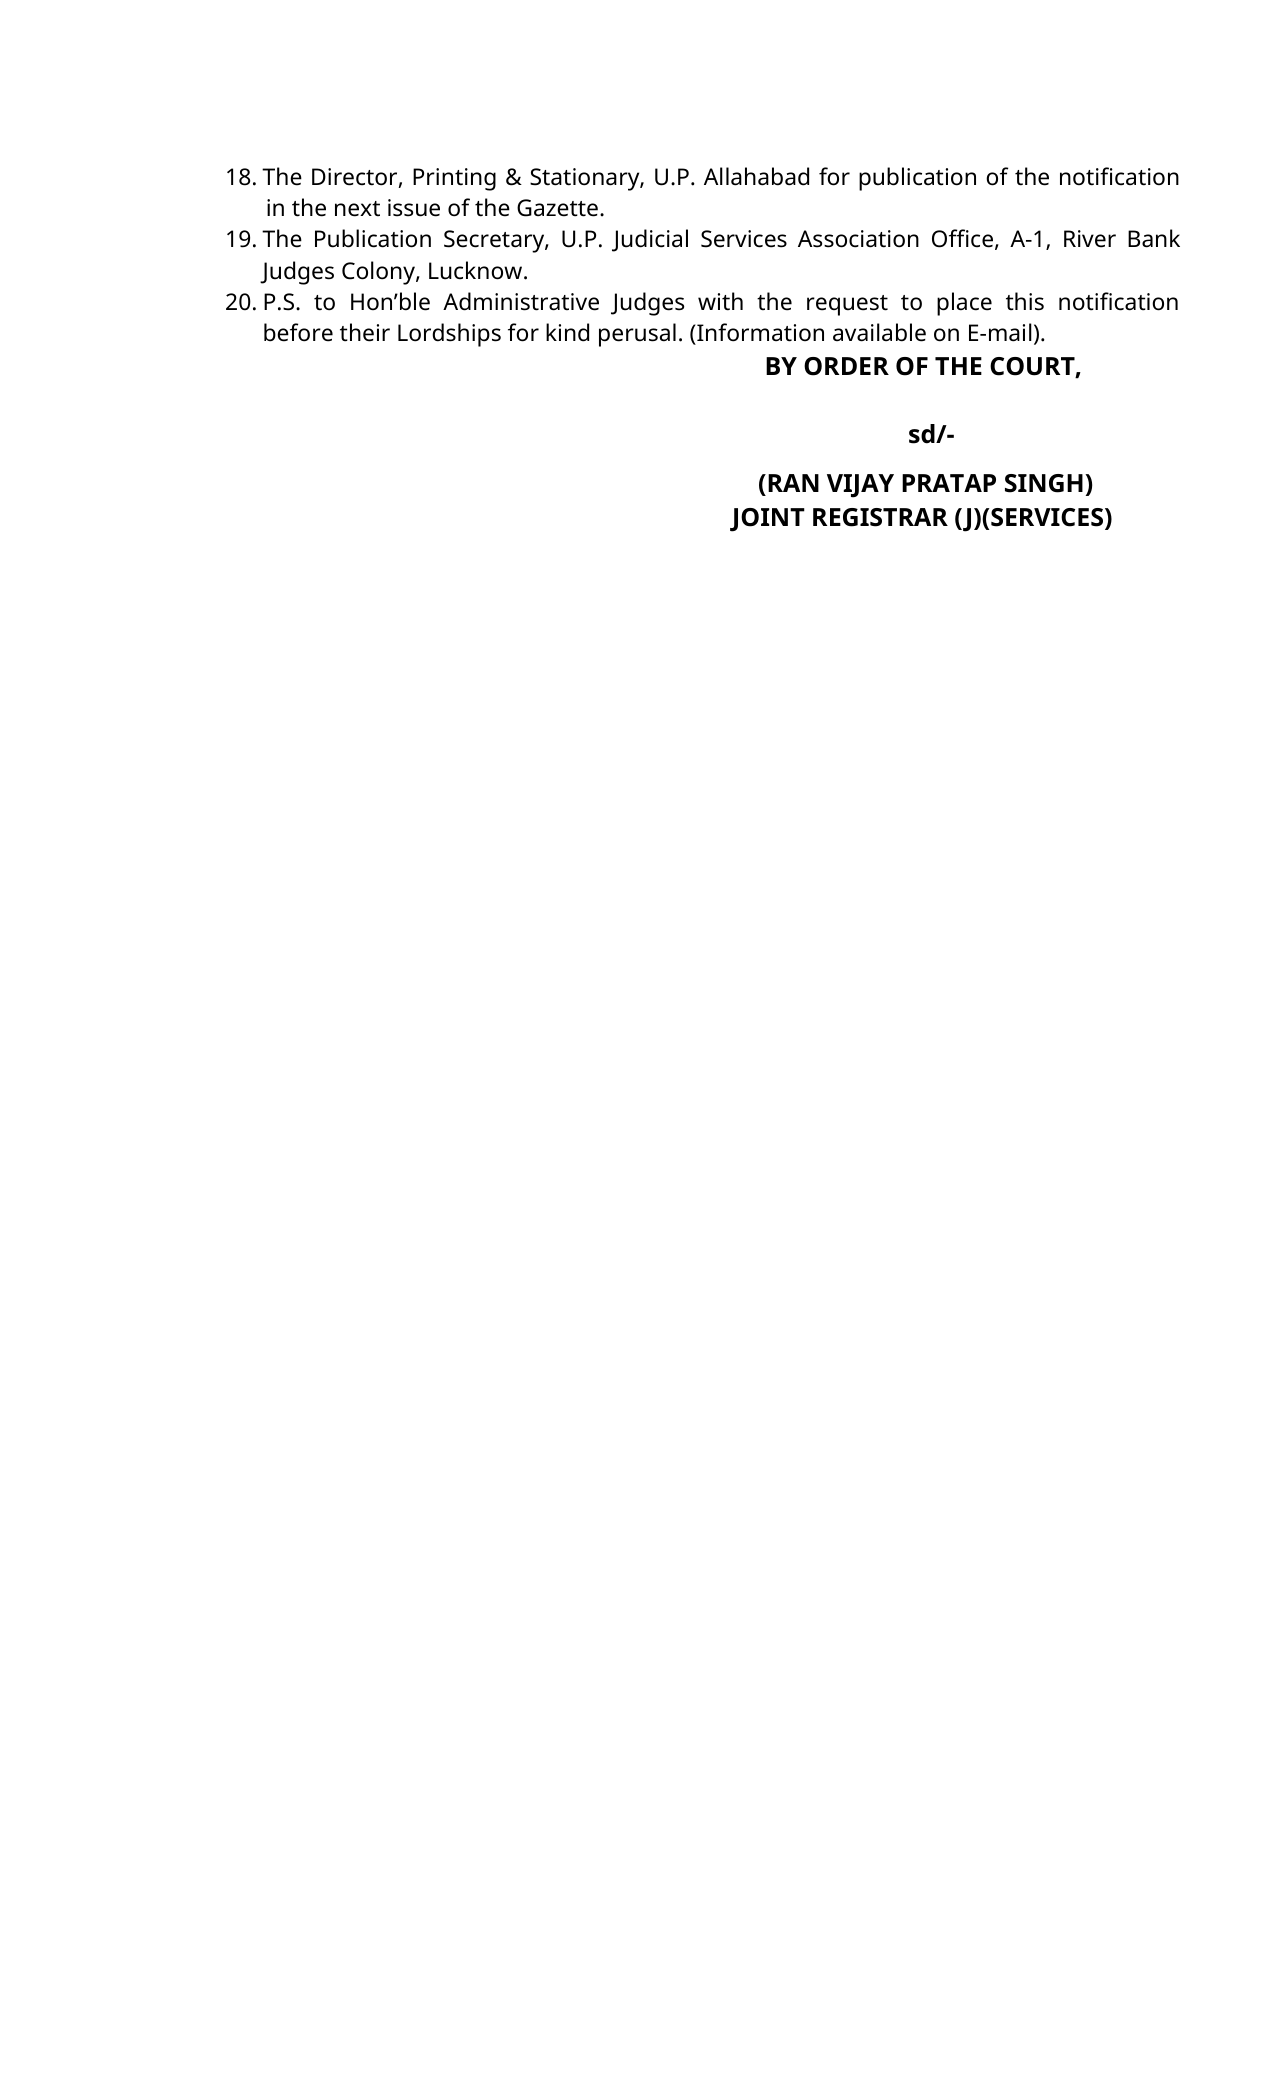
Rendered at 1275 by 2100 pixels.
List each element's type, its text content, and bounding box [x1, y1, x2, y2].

text sd/- [187, 417, 1181, 451]
text BY ORDER OF THE COURT, [562, 348, 1181, 382]
text JOINT REGISTRAR (J)(SERVICES) [562, 500, 1181, 534]
list The Publication Secretary, U.P. Judicial Services Association Office, A-1, River Bank Judges Colony, Lucknow. [225, 223, 1181, 286]
list P.S. to Hon’ble Administrative Judges with the request to place this notification before their Lordships for kind perusal. (Information available on E-mail). [225, 286, 1181, 348]
list The Director, Printing & Stationary, U.P. Allahabad for publication of the notification in the next issue of the Gazette. [225, 161, 1181, 223]
text (RAN VIJAY PRATAP SINGH) [562, 466, 1181, 500]
